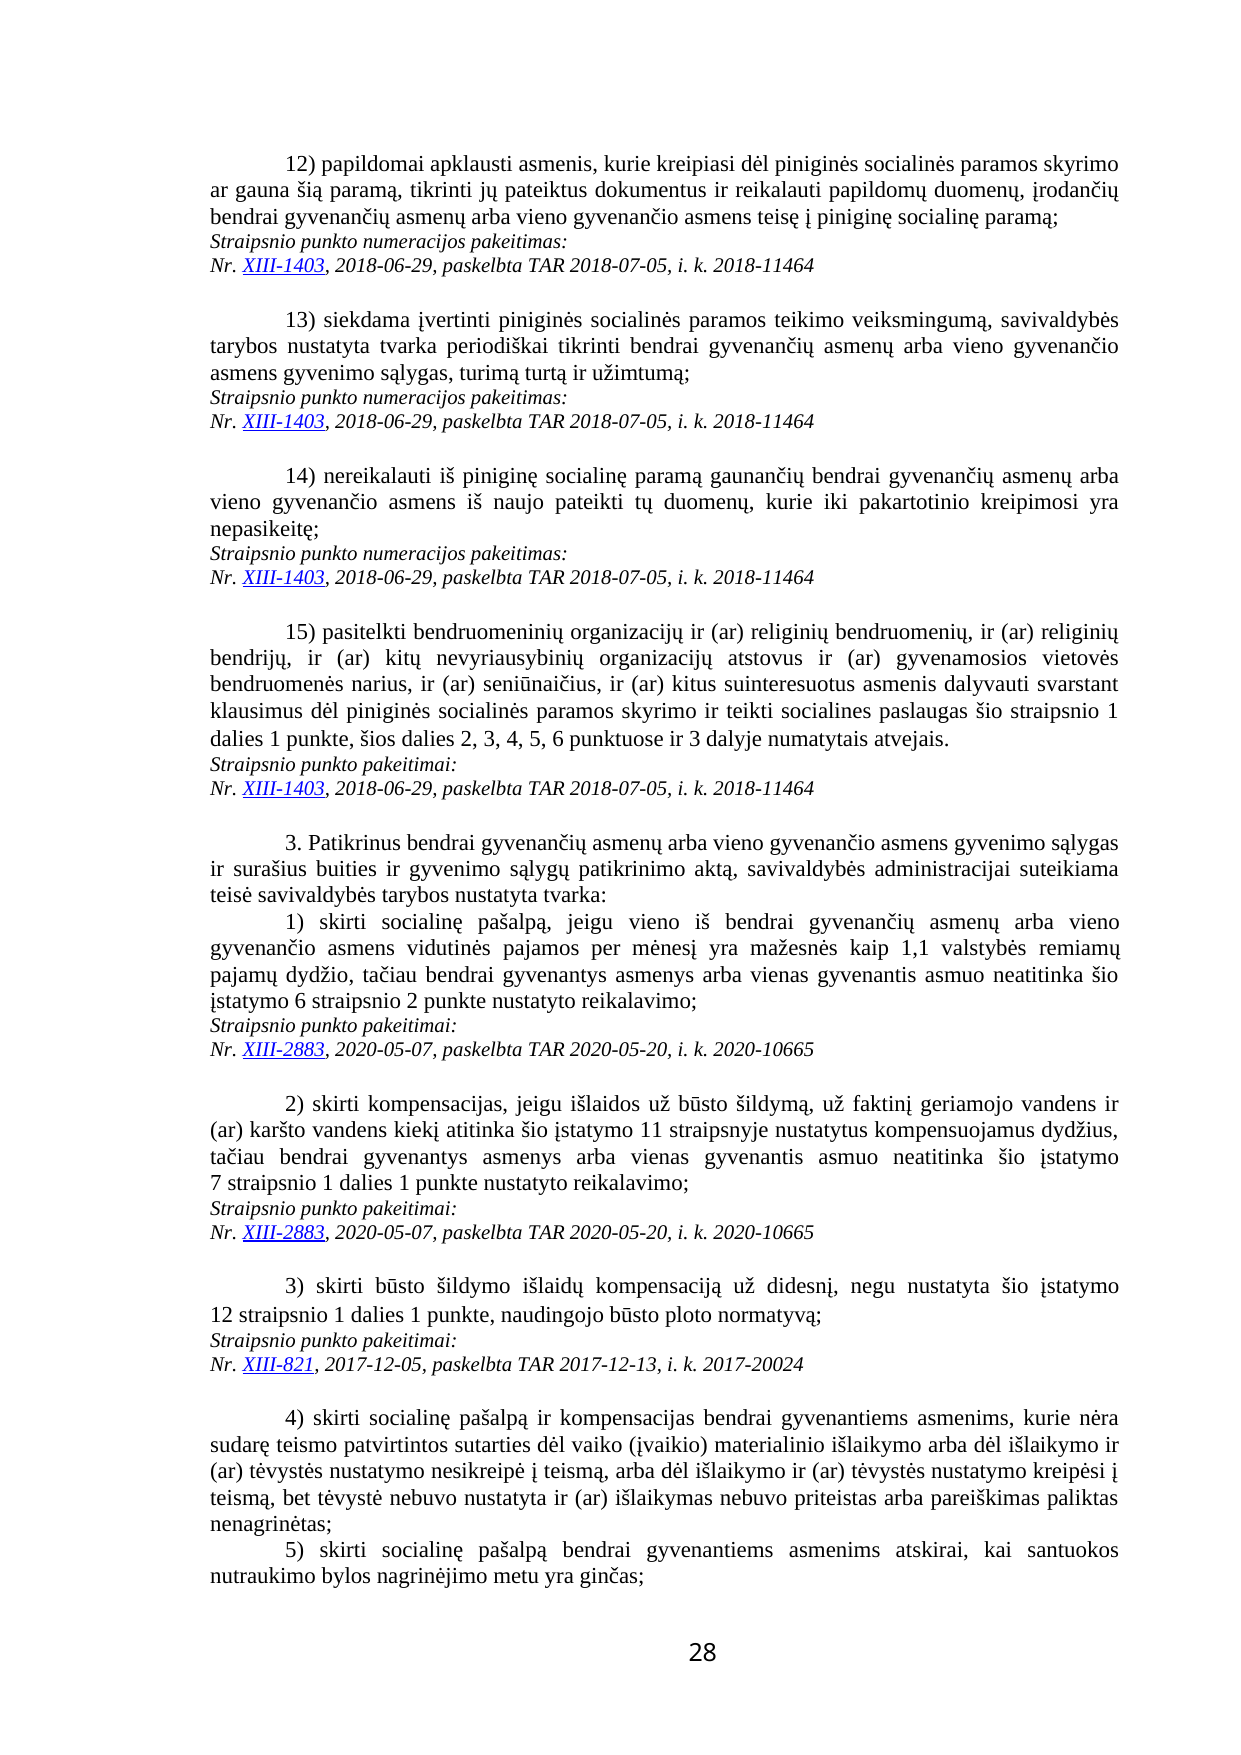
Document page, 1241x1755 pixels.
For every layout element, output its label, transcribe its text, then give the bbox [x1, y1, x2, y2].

text 15) pasitelkti bendruomeninių organizacijų ir (ar) religinių bendruomenių, ir (ar) religinių bendrijų, ir (ar) kitų nevyriausybinių organizacijų atstovus ir (ar) gyvenamosios vietovės bendruomenės narius, ir (ar) seniūnaičius, ir (ar) kitus suinteresuotus asmenis dalyvauti svarstant klausimus dėl piniginės socialinės paramos skyrimo ir teikti socialines paslaugas šio straipsnio 1 dalies 1 punkte, šios dalies 2, 3, 4, 5, 6 punktuose ir 3 dalyje numatytais atvejais. [210, 618, 1120, 752]
text 14) nereikalauti iš piniginę socialinę paramą gaunančių bendrai gyvenančių asmenų arba vieno gyvenančio asmens iš naujo pateikti tų duomenų, kurie iki pakartotinio kreipimosi yra nepasikeitę; [210, 462, 1120, 541]
text 2) skirti kompensacijas, jeigu išlaidos už būsto šildymą, už faktinį geriamojo vandens ir (ar) karšto vandens kiekį atitinka šio įstatymo 11 straipsnyje nustatytus kompensuojamus dydžius, tačiau bendrai gyvenantys asmenys arba vienas gyvenantis asmuo neatitinka šio įstatymo 7 straipsnio 1 dalies 1 punkte nustatyto reikalavimo; [210, 1090, 1120, 1196]
text 13) siekdama įvertinti piniginės socialinės paramos teikimo veiksmingumą, savivaldybės tarybos nustatyta tvarka periodiškai tikrinti bendrai gyvenančių asmenų arba vieno gyvenančio asmens gyvenimo sąlygas, turimą turtą ir užimtumą; [210, 306, 1120, 385]
text Straipsnio punkto pakeitimai: [210, 1013, 1120, 1037]
text Straipsnio punkto pakeitimai: [210, 752, 1120, 776]
text 4) skirti socialinę pašalpą ir kompensacijas bendrai gyvenantiems asmenims, kurie nėra sudarę teismo patvirtintos sutarties dėl vaiko (įvaikio) materialinio išlaikymo arba dėl išlaikymo ir (ar) tėvystės nustatymo nesikreipė į teismą, arba dėl išlaikymo ir (ar) tėvystės nustatymo kreipėsi į teismą, bet tėvystė nebuvo nustatyta ir (ar) išlaikymas nebuvo priteistas arba pareiškimas paliktas nenagrinėtas; [210, 1404, 1120, 1536]
text Nr. XIII-2883, 2020-05-07, paskelbta TAR 2020-05-20, i. k. 2020-10665 [210, 1220, 1120, 1244]
text Straipsnio punkto numeracijos pakeitimas: [210, 229, 1120, 253]
text Nr. XIII-1403, 2018-06-29, paskelbta TAR 2018-07-05, i. k. 2018-11464 [210, 776, 1120, 800]
text 3. Patikrinus bendrai gyvenančių asmenų arba vieno gyvenančio asmens gyvenimo sąlygas ir surašius buities ir gyvenimo sąlygų patikrinimo aktą, savivaldybės administracijai suteikiama teisė savivaldybės tarybos nustatyta tvarka: [210, 829, 1120, 908]
text Nr. XIII-1403, 2018-06-29, paskelbta TAR 2018-07-05, i. k. 2018-11464 [210, 409, 1120, 433]
text Nr. XIII-1403, 2018-06-29, paskelbta TAR 2018-07-05, i. k. 2018-11464 [210, 253, 1120, 277]
text Nr. XIII-821, 2017-12-05, paskelbta TAR 2017-12-13, i. k. 2017-20024 [210, 1352, 1120, 1376]
text 12) papildomai apklausti asmenis, kurie kreipiasi dėl piniginės socialinės paramos skyrimo ar gauna šią paramą, tikrinti jų pateiktus dokumentus ir reikalauti papildomų duomenų, įrodančių bendrai gyvenančių asmenų arba vieno gyvenančio asmens teisę į piniginę socialinę paramą; [210, 150, 1120, 229]
text 3) skirti būsto šildymo išlaidų kompensaciją už didesnį, negu nustatyta šio įstatymo 12 straipsnio 1 dalies 1 punkte, naudingojo būsto ploto normatyvą; [210, 1272, 1120, 1328]
text Nr. XIII-1403, 2018-06-29, paskelbta TAR 2018-07-05, i. k. 2018-11464 [210, 565, 1120, 589]
text Nr. XIII-2883, 2020-05-07, paskelbta TAR 2020-05-20, i. k. 2020-10665 [210, 1037, 1120, 1061]
text Straipsnio punkto pakeitimai: [210, 1196, 1120, 1220]
text Straipsnio punkto numeracijos pakeitimas: [210, 541, 1120, 565]
text 5) skirti socialinę pašalpą bendrai gyvenantiems asmenims atskirai, kai santuokos nutraukimo bylos nagrinėjimo metu yra ginčas; [210, 1536, 1120, 1589]
text 1) skirti socialinę pašalpą, jeigu vieno iš bendrai gyvenančių asmenų arba vieno gyvenančio asmens vidutinės pajamos per mėnesį yra mažesnės kaip 1,1 valstybės remiamų pajamų dydžio, tačiau bendrai gyvenantys asmenys arba vienas gyvenantis asmuo neatitinka šio įstatymo 6 straipsnio 2 punkte nustatyto reikalavimo; [210, 908, 1120, 1013]
text Straipsnio punkto numeracijos pakeitimas: [210, 385, 1120, 409]
text Straipsnio punkto pakeitimai: [210, 1328, 1120, 1352]
